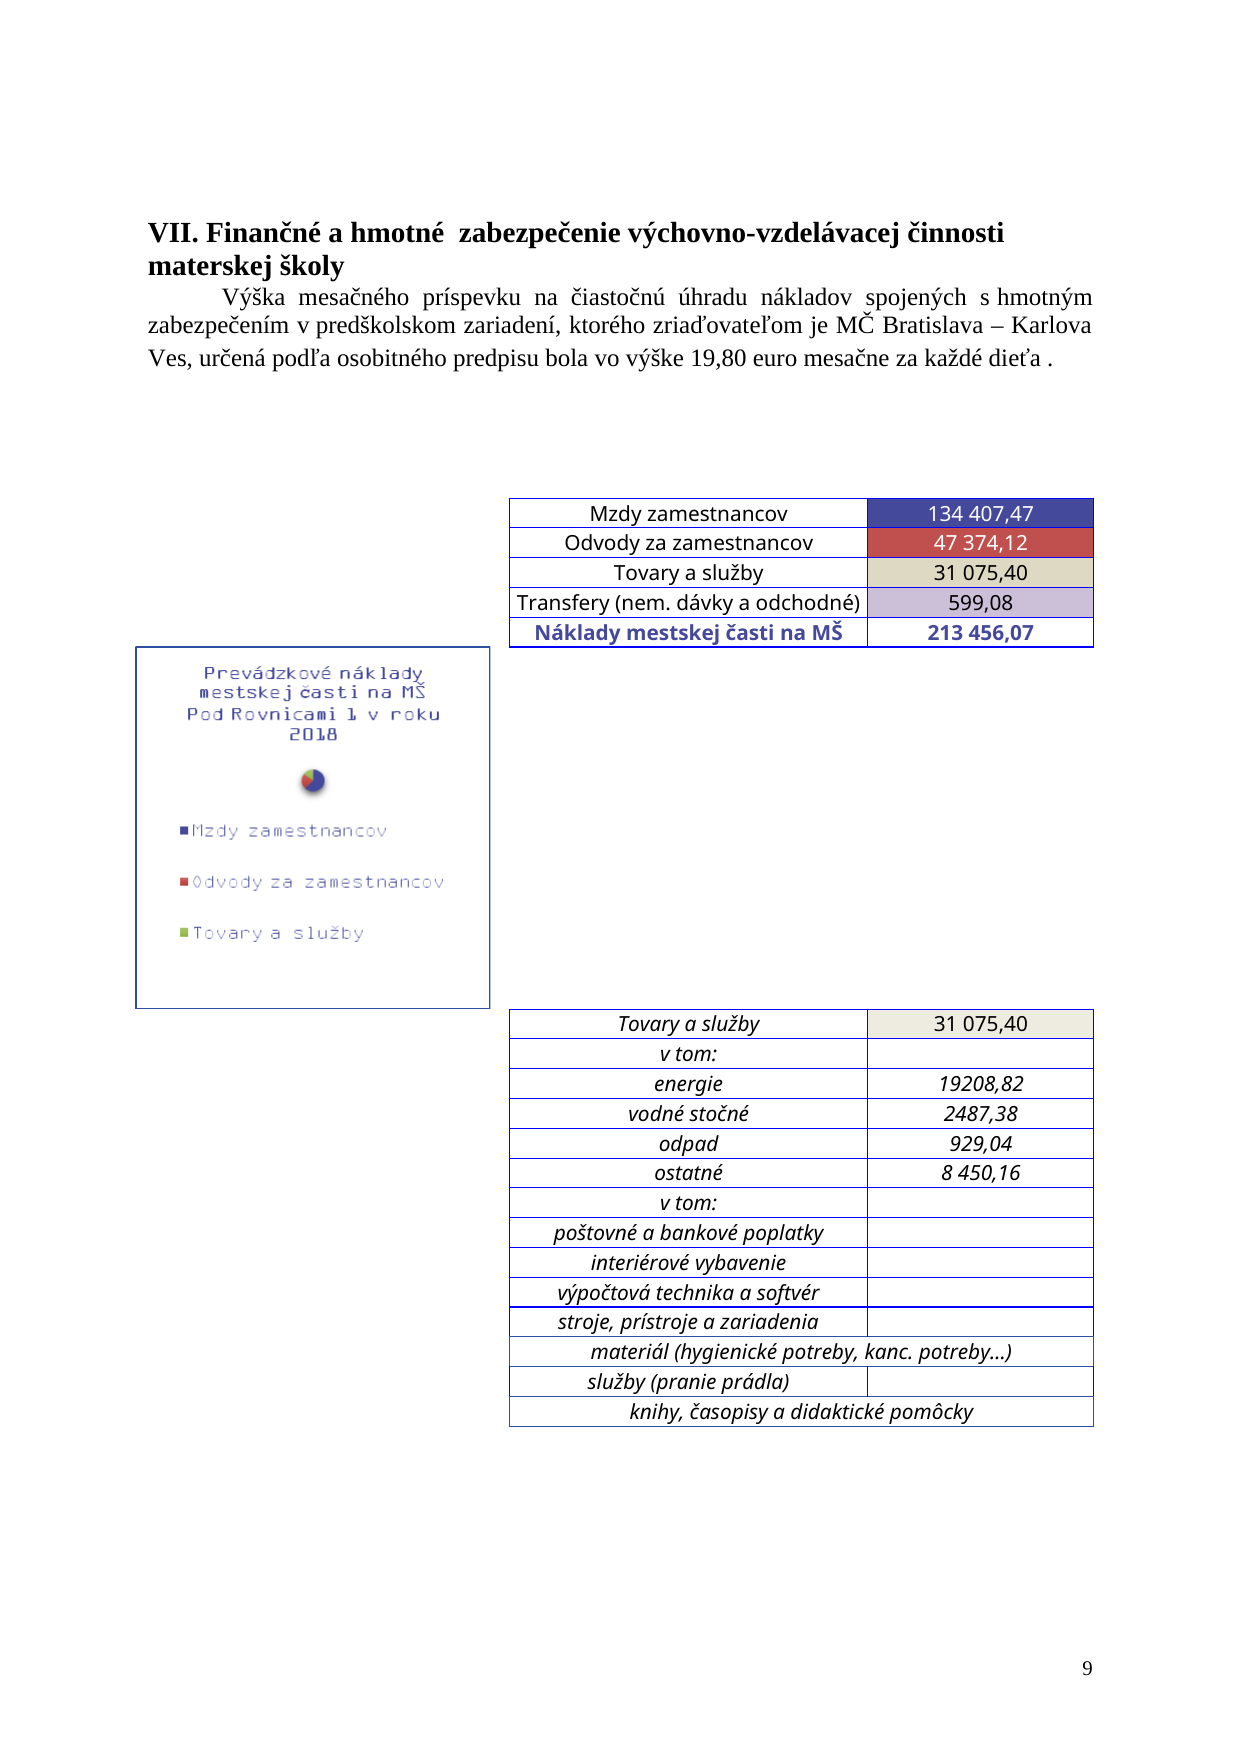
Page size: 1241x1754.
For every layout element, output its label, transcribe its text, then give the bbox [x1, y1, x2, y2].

table_header [241, 440, 356, 497]
table_cell stroje, prístroje a zariadenia [510, 1308, 867, 1336]
table_cell [492, 557, 509, 587]
table_cell [140, 1068, 241, 1098]
table_cell Transfery (nem. dávky a odchodné) [510, 588, 867, 617]
table_cell materiál (hygienické potreby, kanc. potreby...) [510, 1337, 1093, 1366]
table_cell [475, 1396, 492, 1426]
table_cell [356, 1187, 458, 1217]
table_cell [868, 1039, 1093, 1068]
table_cell [492, 1128, 509, 1157]
table_header [458, 440, 475, 497]
table_cell [492, 1306, 509, 1336]
table_cell [241, 617, 356, 646]
table_cell [241, 1068, 356, 1098]
table_cell [458, 587, 475, 617]
table_cell [241, 1336, 356, 1366]
table_cell [458, 1217, 475, 1247]
table_cell [475, 1009, 492, 1038]
table_cell [868, 648, 1093, 1008]
table_cell [458, 1068, 475, 1098]
table_cell [868, 1367, 1093, 1396]
table_cell [356, 1277, 458, 1306]
table_cell [241, 1009, 356, 1038]
table_cell [241, 1306, 356, 1336]
text VII. Finančné a hmotné zabezpečenie výchovno-vzdelávacej činnosti materskej školy [148, 215, 1093, 282]
table_cell [241, 1366, 356, 1396]
table_cell [475, 1068, 492, 1098]
table_cell [475, 557, 492, 587]
table_cell Mzdy zamestnancov [510, 499, 867, 527]
table_cell [140, 1396, 241, 1426]
table_cell [356, 1217, 458, 1247]
table_cell [475, 1277, 492, 1306]
table_cell 929,04 [868, 1129, 1093, 1157]
table_cell [492, 1217, 509, 1247]
table_cell služby (pranie prádla) [510, 1367, 867, 1396]
table_cell [356, 1128, 458, 1157]
table_cell poštovné a bankové poplatky [510, 1218, 867, 1247]
table_header [356, 440, 458, 497]
table_cell [475, 587, 492, 617]
table_cell [140, 1187, 241, 1217]
table_cell [492, 1009, 509, 1038]
table_cell 19208,82 [868, 1069, 1093, 1098]
table_cell [509, 648, 868, 1008]
table_cell [140, 527, 241, 557]
table_cell Tovary a služby [510, 1010, 867, 1038]
table_cell [241, 1187, 356, 1217]
table_cell vodné stočné [510, 1099, 867, 1128]
table_cell [458, 1098, 475, 1128]
table_cell [356, 1068, 458, 1098]
table_cell [241, 527, 356, 557]
table_cell [241, 498, 356, 527]
table_cell [140, 1128, 241, 1157]
table_header [475, 440, 492, 497]
table_cell 599,08 [868, 588, 1093, 617]
table_header [509, 440, 868, 497]
table_cell [356, 1366, 458, 1396]
table_cell [492, 1277, 509, 1306]
table_cell v tom: [510, 1039, 867, 1068]
table_cell [356, 1306, 458, 1336]
table_cell 134 407,47 [868, 499, 1093, 527]
table_cell [356, 1158, 458, 1187]
table_cell Odvody za zamestnancov [510, 528, 867, 557]
table_cell [458, 1306, 475, 1336]
table_cell [475, 1247, 492, 1277]
table_cell [356, 1009, 458, 1038]
table_cell [868, 1308, 1093, 1336]
table_header [140, 440, 241, 497]
table_cell [492, 1158, 509, 1187]
table_cell [458, 498, 475, 527]
table_cell [140, 1336, 241, 1366]
table_cell v tom: [510, 1188, 867, 1217]
table_cell [140, 1098, 241, 1128]
table_header [868, 440, 1093, 497]
table_cell [458, 1277, 475, 1306]
table_cell knihy, časopisy a didaktické pomôcky [510, 1397, 1093, 1426]
table_cell [458, 1366, 475, 1396]
table_cell [475, 1038, 492, 1068]
table_cell odpad [510, 1129, 867, 1157]
table_cell [475, 617, 492, 646]
table_cell [356, 1098, 458, 1128]
table_cell 8 450,16 [868, 1159, 1093, 1187]
table_cell [475, 498, 492, 527]
table_cell [492, 1396, 509, 1426]
table_cell [356, 1396, 458, 1426]
table_cell [356, 1038, 458, 1068]
table_cell [241, 1277, 356, 1306]
table_header [492, 440, 509, 497]
table_cell [475, 1187, 492, 1217]
table_cell [458, 527, 475, 557]
table_cell Tovary a služby [510, 558, 867, 587]
table_cell [241, 1158, 356, 1187]
table_cell [241, 1217, 356, 1247]
table_cell [475, 1217, 492, 1247]
table_cell energie [510, 1069, 867, 1098]
table_cell Náklady mestskej časti na MŠ [510, 618, 867, 646]
table_cell [458, 1128, 475, 1157]
table_cell [475, 1336, 492, 1366]
table_cell [140, 1277, 241, 1306]
table_cell [475, 527, 492, 557]
table_cell [241, 1396, 356, 1426]
table_cell [458, 1396, 475, 1426]
table_cell [492, 1038, 509, 1068]
table_cell [458, 617, 475, 646]
table_cell [492, 1187, 509, 1217]
table_cell [241, 557, 356, 587]
table_cell výpočtová technika a softvér [510, 1278, 867, 1306]
table_cell [241, 1038, 356, 1068]
table_cell [140, 587, 241, 617]
table_cell [140, 617, 241, 646]
table_cell [868, 1218, 1093, 1247]
text Výška mesačného príspevku na čiastočnú úhradu nákladov spojených s hmotným zabezpečením v predškolskom zariadení, ktorého zriaďovateľom je MČ Bratislava – Karlova Ves, určená podľa osobitného predpisu bola vo výške 19,80 euro mesačne za každé dieťa . [148, 282, 1093, 373]
table_cell [458, 1187, 475, 1217]
table_cell [492, 1366, 509, 1396]
table_cell 47 374,12 [868, 528, 1093, 557]
table_cell [492, 646, 509, 1008]
table_cell interiérové vybavenie [510, 1248, 867, 1277]
table_cell [458, 1336, 475, 1366]
table_cell 31 075,40 [868, 558, 1093, 587]
table_cell [492, 617, 509, 646]
table_cell [492, 527, 509, 557]
table_cell ostatné [510, 1159, 867, 1187]
table_cell [140, 1366, 241, 1396]
table_cell [868, 1278, 1093, 1306]
table_cell [475, 1098, 492, 1128]
table_cell [140, 1217, 241, 1247]
table_cell [241, 1128, 356, 1157]
table_cell [356, 1336, 458, 1366]
table_cell [868, 1248, 1093, 1277]
table_cell [475, 1158, 492, 1187]
table_cell [140, 1038, 241, 1068]
table_cell [356, 557, 458, 587]
table_cell [458, 1247, 475, 1277]
table_cell [241, 1247, 356, 1277]
table_cell [140, 498, 241, 527]
table_cell [140, 557, 241, 587]
table_cell 31 075,40 [868, 1010, 1093, 1038]
table_cell [492, 498, 509, 527]
table_cell [475, 1306, 492, 1336]
table_cell [356, 587, 458, 617]
table_cell [492, 1098, 509, 1128]
table_cell [492, 1068, 509, 1098]
table_cell [140, 1247, 241, 1277]
table_cell [458, 1038, 475, 1068]
table_cell [458, 1009, 475, 1038]
table_cell [241, 587, 356, 617]
table_cell [458, 557, 475, 587]
table_header [248, 469, 348, 497]
table_cell 2487,38 [868, 1099, 1093, 1128]
picture [134, 646, 491, 1009]
table_cell [492, 1336, 509, 1366]
table_cell [356, 527, 458, 557]
table_cell [140, 1306, 241, 1336]
table_cell [458, 1158, 475, 1187]
table_cell [356, 1247, 458, 1277]
table_cell [475, 1128, 492, 1157]
table_cell 213 456,07 [868, 618, 1093, 646]
table_cell [356, 498, 458, 527]
table_cell [492, 587, 509, 617]
table_cell [492, 1247, 509, 1277]
table_cell [241, 1098, 356, 1128]
table_cell [868, 1188, 1093, 1217]
table_cell [140, 1158, 241, 1187]
table_cell [356, 617, 458, 646]
table_cell [475, 1366, 492, 1396]
table_cell [140, 1009, 241, 1038]
